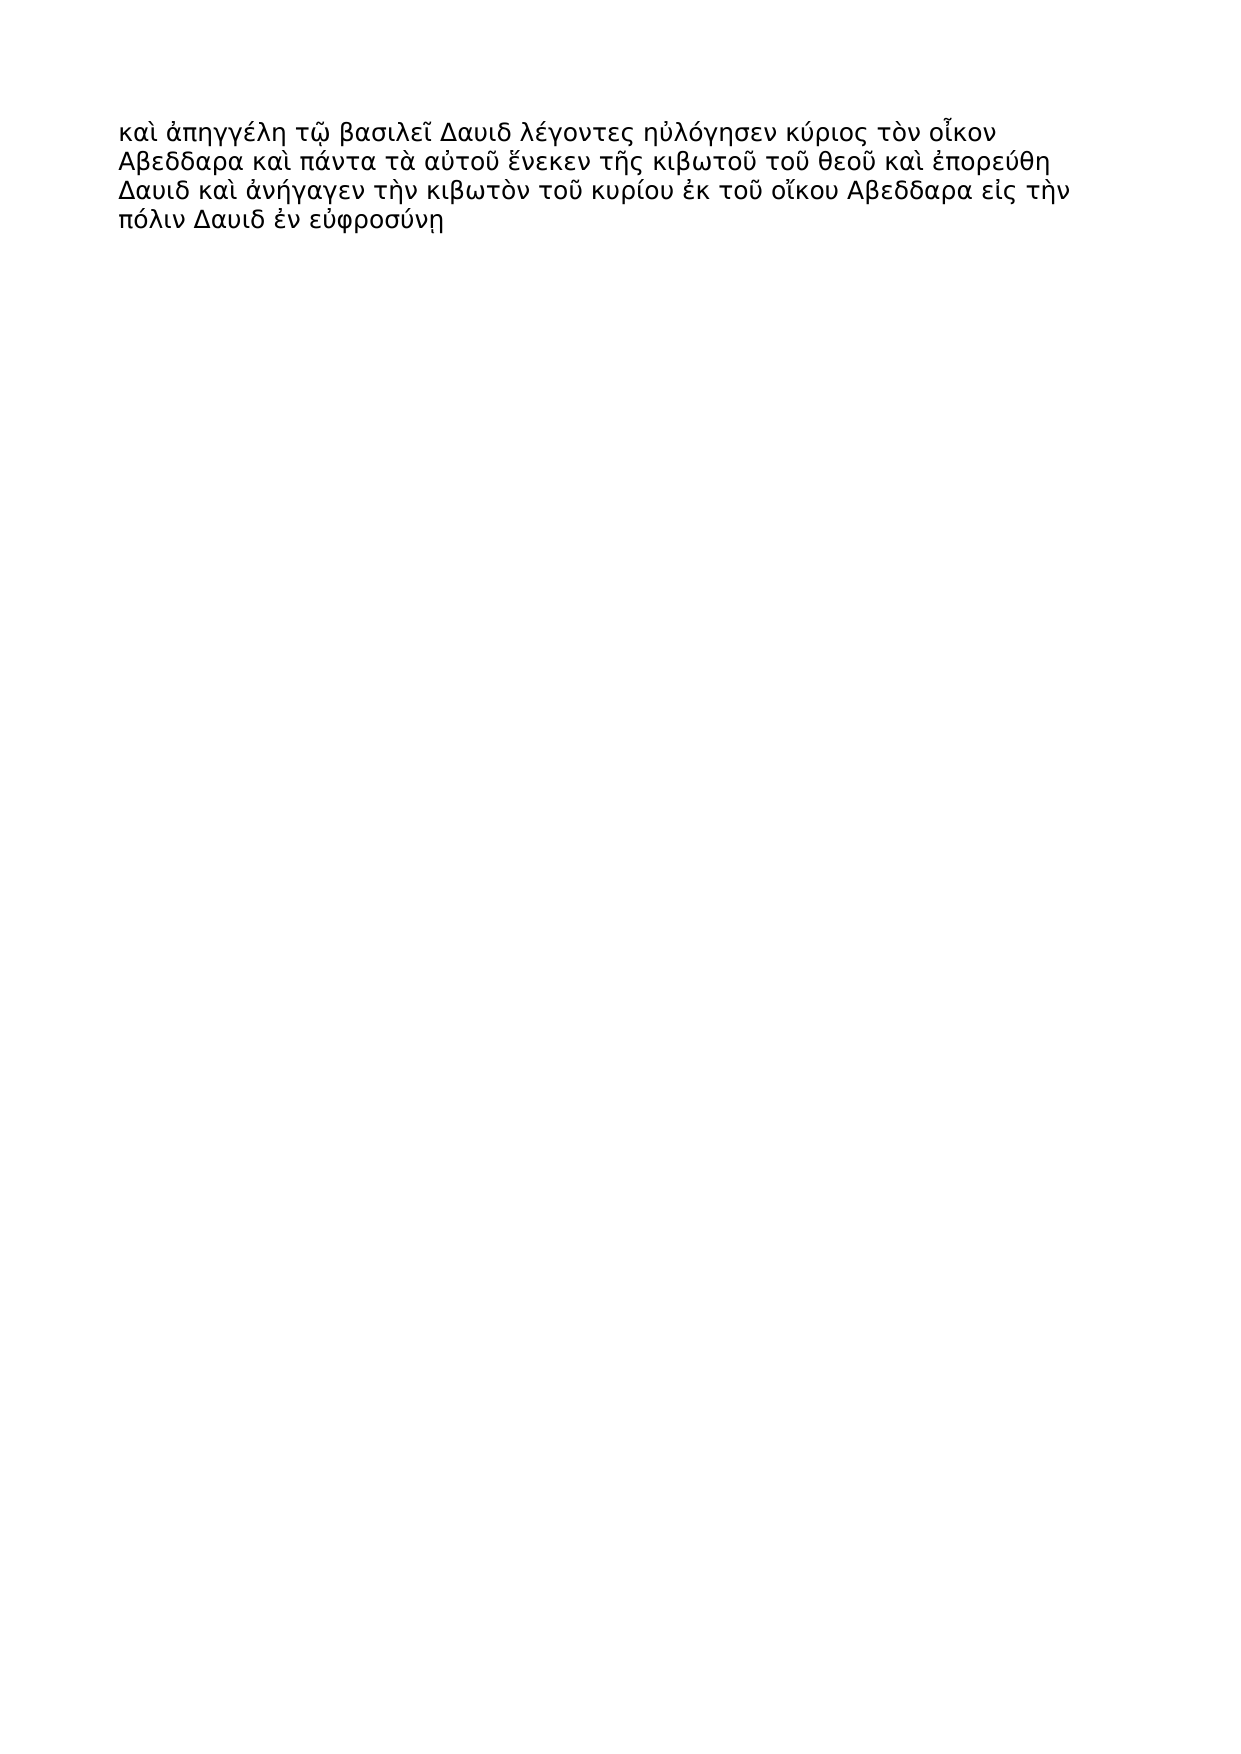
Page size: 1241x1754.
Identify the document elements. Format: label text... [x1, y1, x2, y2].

text καὶ ἀπηγγέλη τῷ βασιλεῖ Δαυιδ λέγοντες ηὐλόγησεν κύριος τὸν οἶκον Αβεδδαρα καὶ πάντα τὰ αὐτοῦ ἕνεκεν τῆς κιβωτοῦ τοῦ θεοῦ καὶ ἐπορεύθη Δαυιδ καὶ ἀνήγαγεν τὴν κιβωτὸν τοῦ κυρίου ἐκ τοῦ οἴκου Αβεδδαρα εἰς τὴν πόλιν Δαυιδ ἐν εὐφροσύνῃ [118, 118, 1122, 235]
